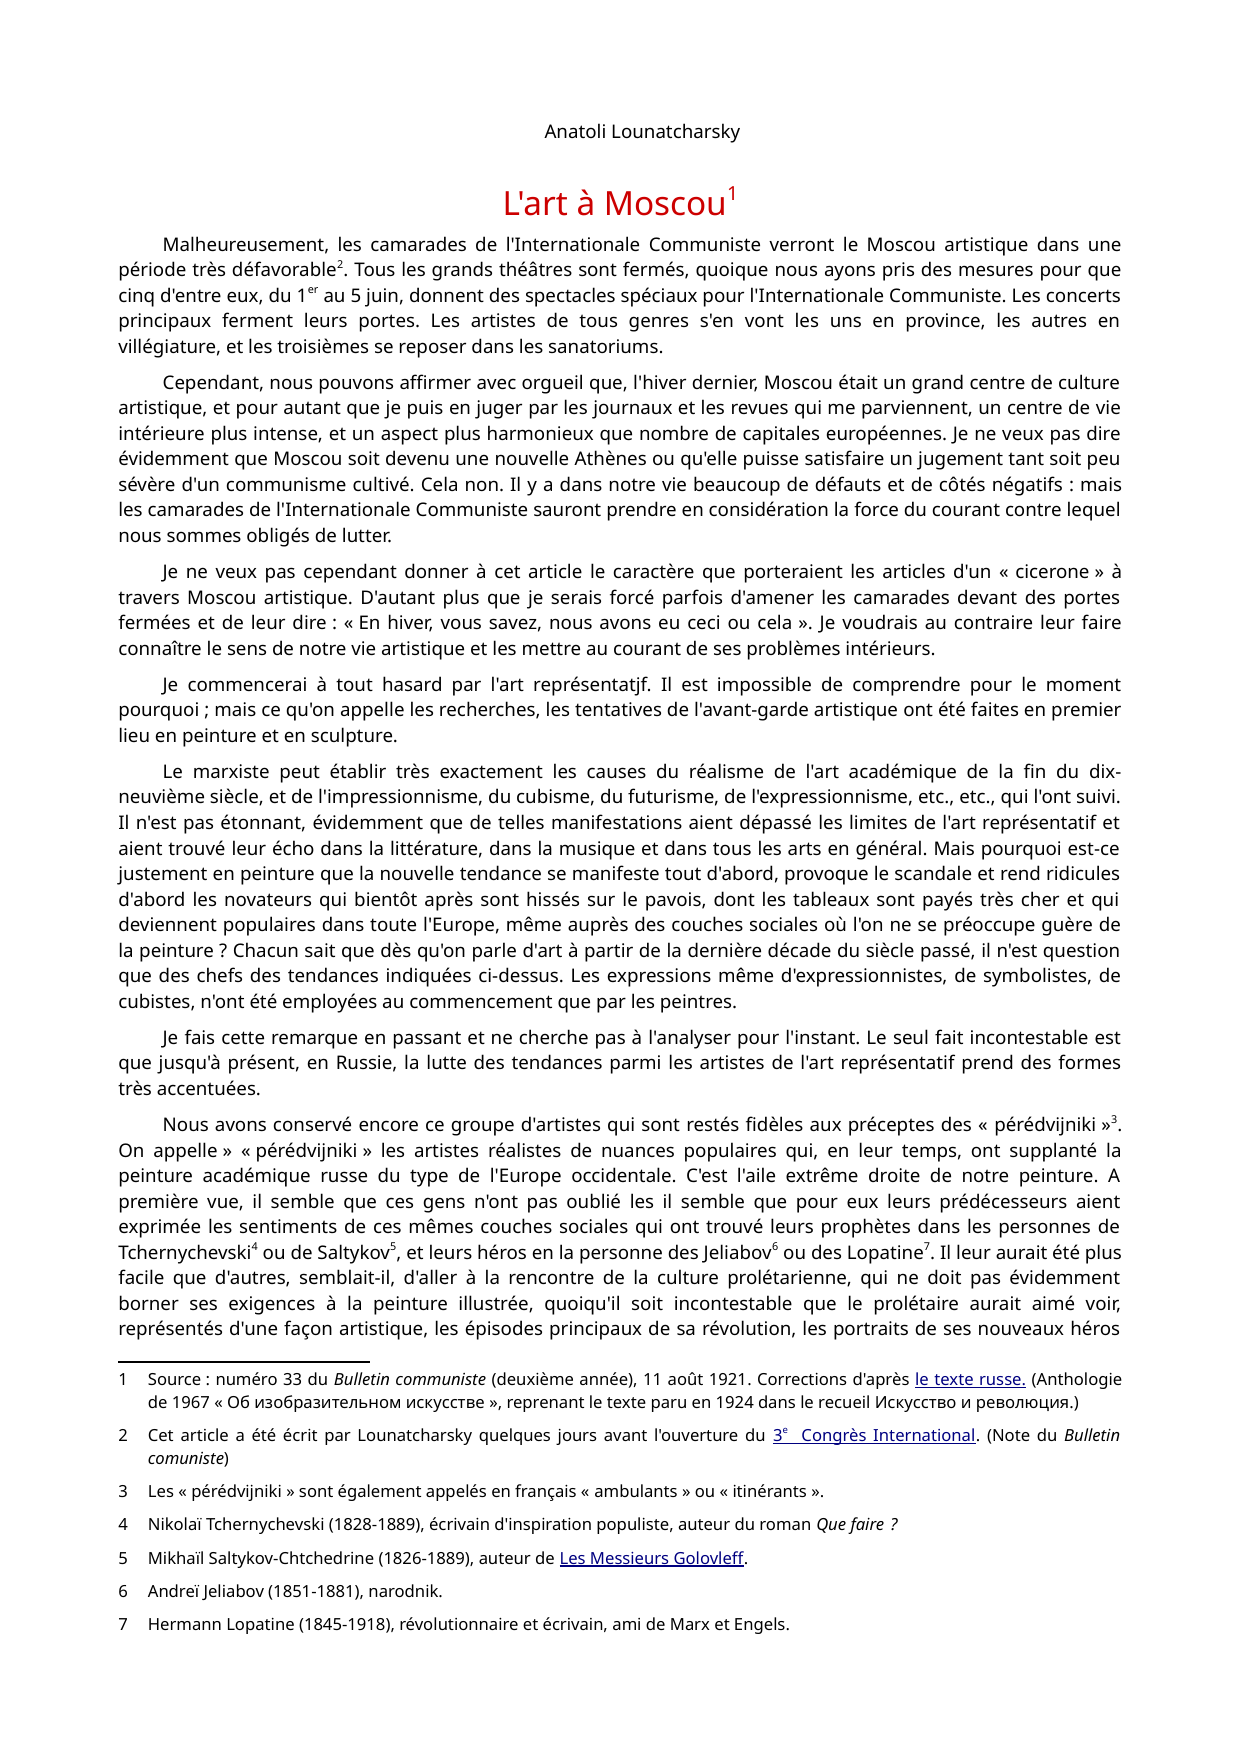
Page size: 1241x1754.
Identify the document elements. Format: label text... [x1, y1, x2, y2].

text Source : numéro 33 du Bulletin communiste (deuxième année), 11 août 1921. Corrections d'après le texte russe. (Anthologie de 1967 « Об изобразительном искусстве », reprenant le texte paru en 1924 dans le recueil Искусство и революция.) [118, 1368, 1122, 1413]
text Cependant, nous pouvons affirmer avec orgueil que, l'hiver dernier, Moscou était un grand centre de culture artistique, et pour autant que je puis en juger par les journaux et les revues qui me parviennent, un centre de vie intérieure plus intense, et un aspect plus harmonieux que nombre de capitales européennes. Je ne veux pas dire évidemment que Moscou soit devenu une nouvelle Athènes ou qu'elle puisse satisfaire un jugement tant soit peu sévère d'un communisme cultivé. Cela non. Il y a dans notre vie beaucoup de défauts et de côtés négatifs : mais les camarades de l'Internationale Communiste sauront prendre en considération la force du courant contre lequel nous sommes obligés de lutter. [118, 369, 1122, 548]
text Nous avons conservé encore ce groupe d'artistes qui sont restés fidèles aux préceptes des « pérédvijniki ». On appelle » « pérédvijniki » les artistes réalistes de nuances populaires qui, en leur temps, ont supplanté la peinture académique russe du type de l'Europe occidentale. C'est l'aile extrême droite de notre peinture. A première vue, il semble que ces gens n'ont pas oublié les il semble que pour eux leurs prédécesseurs aient exprimée les sentiments de ces mêmes couches sociales qui ont trouvé leurs prophètes dans les personnes de Tchernychevski ou de Saltykov, et leurs héros en la personne des Jeliabov ou des Lopatine. Il leur aurait été plus facile que d'autres, semblait-il, d'aller à la rencontre de la culture prolétarienne, qui ne doit pas évidemment borner ses exigences à la peinture illustrée, quoiqu'il soit incontestable que le prolétaire aurait aimé voir, représentés d'une façon artistique, les épisodes principaux de sa révolution, les portraits de ses nouveaux héros [118, 1111, 1122, 1341]
text Malheureusement, les camarades de l'Internationale Communiste verront le Moscou artistique dans une période très défavorable. Tous les grands théâtres sont fermés, quoique nous ayons pris des mesures pour que cinq d'entre eux, du 1er au 5 juin, donnent des spectacles spéciaux pour l'Internationale Communiste. Les concerts principaux ferment leurs portes. Les artistes de tous genres s'en vont les uns en province, les autres en villégiature, et les troisièmes se reposer dans les sanatoriums. [118, 231, 1122, 358]
text Cet article a été écrit par Lounatcharsky quelques jours avant l'ouverture du 3e Congrès International. (Note du Bulletin comuniste) [118, 1424, 1122, 1469]
text Andreï Jeliabov (1851-1881), narodnik. [118, 1580, 1122, 1602]
text Les « pérédvijniki » sont également appelés en français « ambulants » ou « itinérants ». [118, 1480, 1122, 1502]
text Anatoli Lounatcharsky [118, 118, 1122, 144]
subtitle L'art à Moscou [118, 179, 1122, 225]
text Le marxiste peut établir très exactement les causes du réalisme de l'art académique de la fin du dix-neuvième siècle, et de l'impressionnisme, du cubisme, du futurisme, de l'expressionnisme, etc., etc., qui l'ont suivi. Il n'est pas étonnant, évidemment que de telles manifestations aient dépassé les limites de l'art représentatif et aient trouvé leur écho dans la littérature, dans la musique et dans tous les arts en général. Mais pourquoi est-ce justement en peinture que la nouvelle tendance se manifeste tout d'abord, provoque le scandale et rend ridicules d'abord les novateurs qui bientôt après sont hissés sur le pavois, dont les tableaux sont payés très cher et qui deviennent populaires dans toute l'Europe, même auprès des couches sociales où l'on ne se préoccupe guère de la peinture ? Chacun sait que dès qu'on parle d'art à partir de la dernière décade du siècle passé, il n'est question que des chefs des tendances indiquées ci-dessus. Les expressions même d'expressionnistes, de symbolistes, de cubistes, n'ont été employées au commencement que par les peintres. [118, 758, 1122, 1013]
text Je commencerai à tout hasard par l'art représentatjf. Il est impossible de comprendre pour le moment pourquoi ; mais ce qu'on appelle les recherches, les tentatives de l'avant-garde artistique ont été faites en premier lieu en peinture et en sculpture. [118, 671, 1122, 748]
text Nikolaï Tchernychevski (1828-1889), écrivain d'inspiration populiste, auteur du roman Que faire ? [118, 1513, 1122, 1536]
text Je fais cette remarque en passant et ne cherche pas à l'analyser pour l'instant. Le seul fait incontestable est que jusqu'à présent, en Russie, la lutte des tendances parmi les artistes de l'art représentatif prend des formes très accentuées. [118, 1024, 1122, 1101]
text Hermann Lopatine (1845-1918), révolutionnaire et écrivain, ami de Marx et Engels. [118, 1613, 1122, 1636]
text Mikhaïl Saltykov-Chtchedrine (1826-1889), auteur de Les Messieurs Golovleff. [118, 1546, 1122, 1569]
text Je ne veux pas cependant donner à cet article le caractère que porteraient les articles d'un « cicerone » à travers Moscou artistique. D'autant plus que je serais forcé parfois d'amener les camarades devant des portes fermées et de leur dire : « En hiver, vous savez, nous avons eu ceci ou cela ». Je voudrais au contraire leur faire connaître le sens de notre vie artistique et les mettre au courant de ses problèmes intérieurs. [118, 558, 1122, 661]
